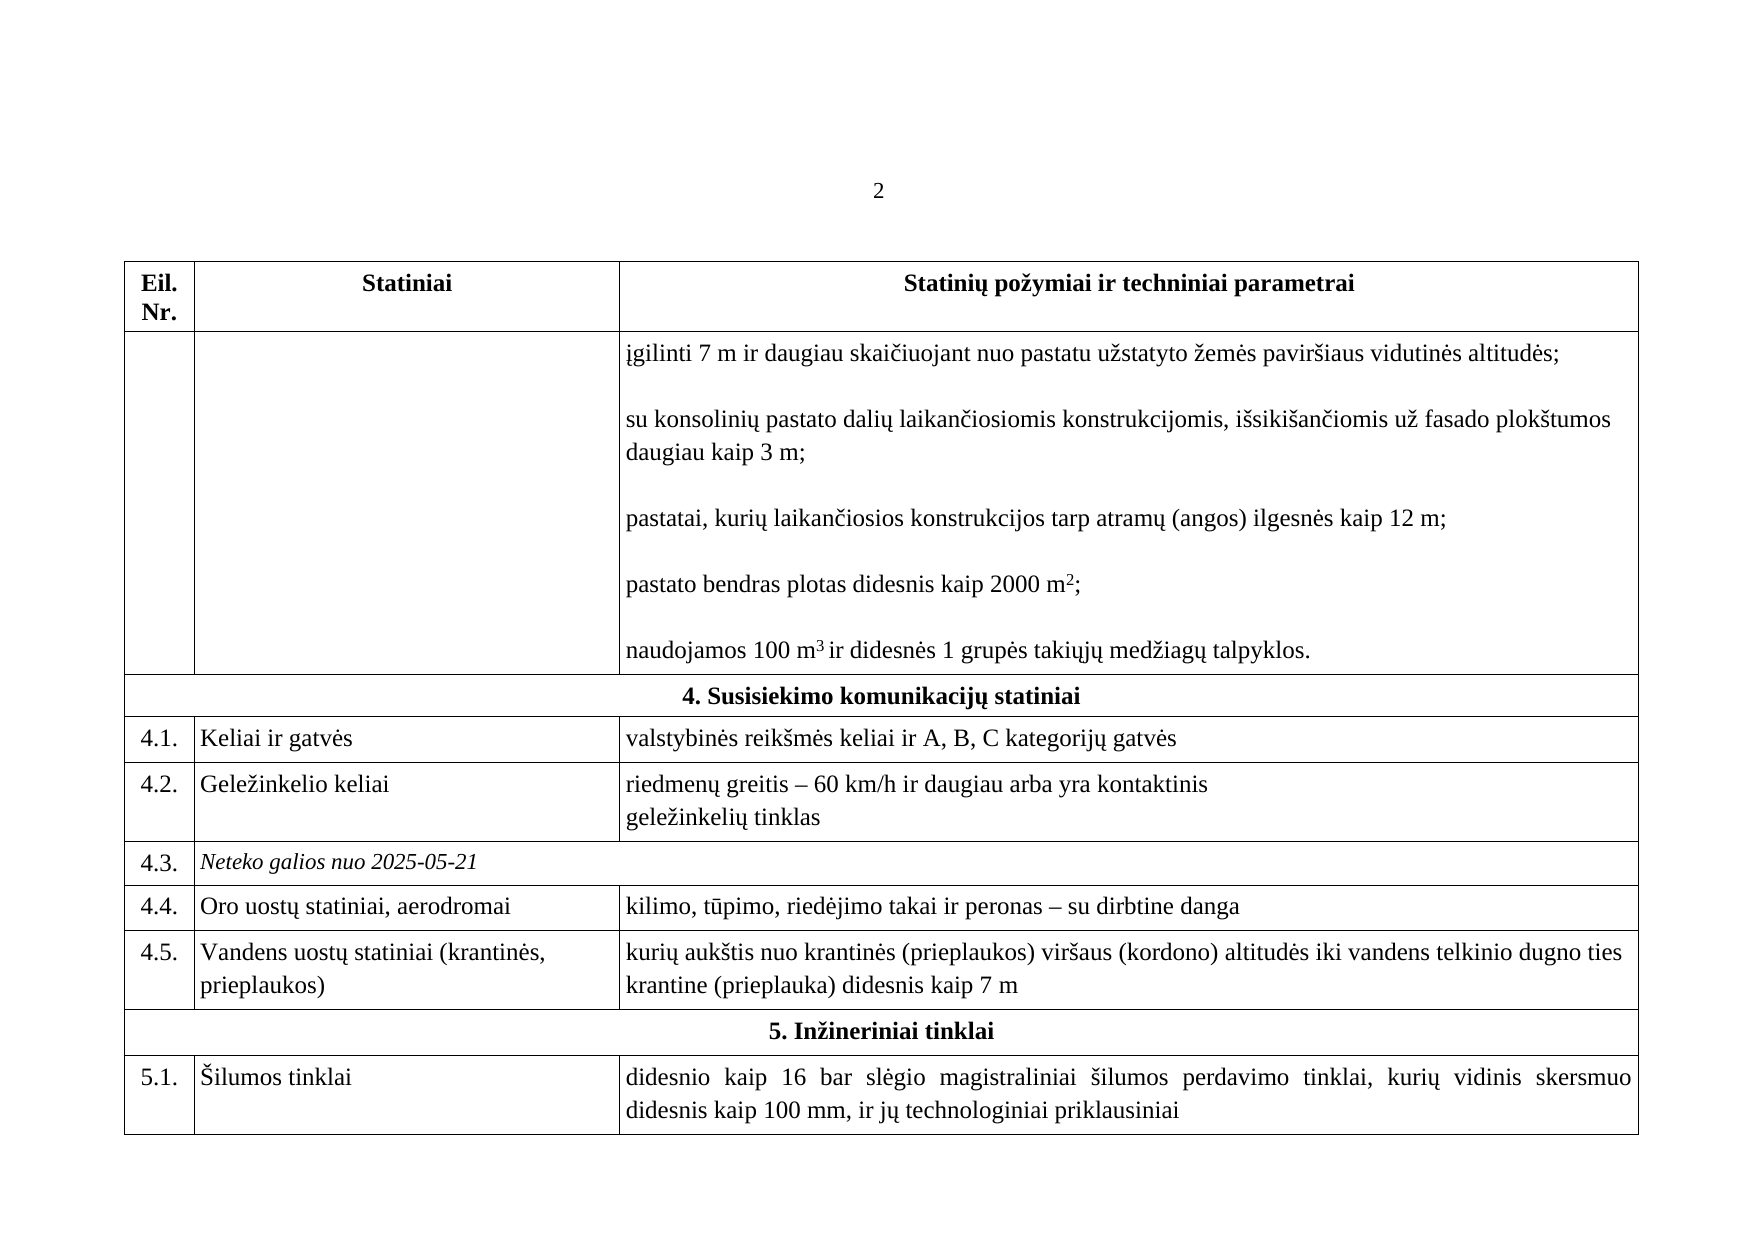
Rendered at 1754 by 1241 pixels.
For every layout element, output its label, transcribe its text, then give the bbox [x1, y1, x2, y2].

table_header Statiniai [195, 262, 619, 331]
table_cell Keliai ir gatvės [195, 717, 619, 762]
table_cell didesnio kaip 16 bar slėgio magistraliniai šilumos perdavimo tinklai, kurių vidinis skersmuo didesnis kaip 100 mm, ir jų technologiniai priklausiniai [620, 1056, 1638, 1134]
table_cell 5.1. [125, 1056, 194, 1134]
table_header Eil. Nr. [125, 262, 194, 331]
table_cell 4.4. [125, 886, 194, 930]
table_cell [195, 332, 619, 674]
table_cell Vandens uostų statiniai (krantinės, prieplaukos) [195, 931, 619, 1009]
table_cell įgilinti 7 m ir daugiau skaičiuojant nuo pastatu užstatyto žemės paviršiaus vidutinės altitudės; su konsolinių pastato dalių laikančiosiomis konstrukcijomis, išsikišančiomis už fasado plokštumos daugiau kaip 3 m; pastatai, kurių laikančiosios konstrukcijos tarp atramų (angos) ilgesnės kaip 12 m; pastato bendras plotas didesnis kaip 2000 m2; naudojamos 100 m3 ir didesnės 1 grupės takiųjų medžiagų talpyklos. [620, 332, 1638, 674]
table_cell riedmenų greitis – 60 km/h ir daugiau arba yra kontaktinis geležinkelių tinklas [620, 763, 1638, 841]
table_cell 4.1. [125, 717, 194, 762]
table_cell kurių aukštis nuo krantinės (prieplaukos) viršaus (kordono) altitudės iki vandens telkinio dugno ties krantine (prieplauka) didesnis kaip 7 m [620, 931, 1638, 1009]
table_cell 4.2. [125, 763, 194, 841]
table_cell [125, 332, 194, 674]
table_cell Šilumos tinklai [195, 1056, 619, 1134]
table_cell kilimo, tūpimo, riedėjimo takai ir peronas – su dirbtine danga [620, 886, 1638, 930]
table_cell 4.3. [125, 842, 194, 884]
table_cell 4.5. [125, 931, 194, 1009]
table_cell 4. Susisiekimo komunikacijų statiniai [125, 675, 1638, 716]
table_cell Oro uostų statiniai, aerodromai [195, 886, 619, 930]
table_cell Geležinkelio keliai [195, 763, 619, 841]
table_cell Neteko galios nuo 2025-05-21 [195, 842, 1638, 884]
table_cell 5. Inžineriniai tinklai [125, 1010, 1638, 1055]
table_cell valstybinės reikšmės keliai ir A, B, C kategorijų gatvės [620, 717, 1638, 762]
table_header Statinių požymiai ir techniniai parametrai [620, 262, 1638, 331]
